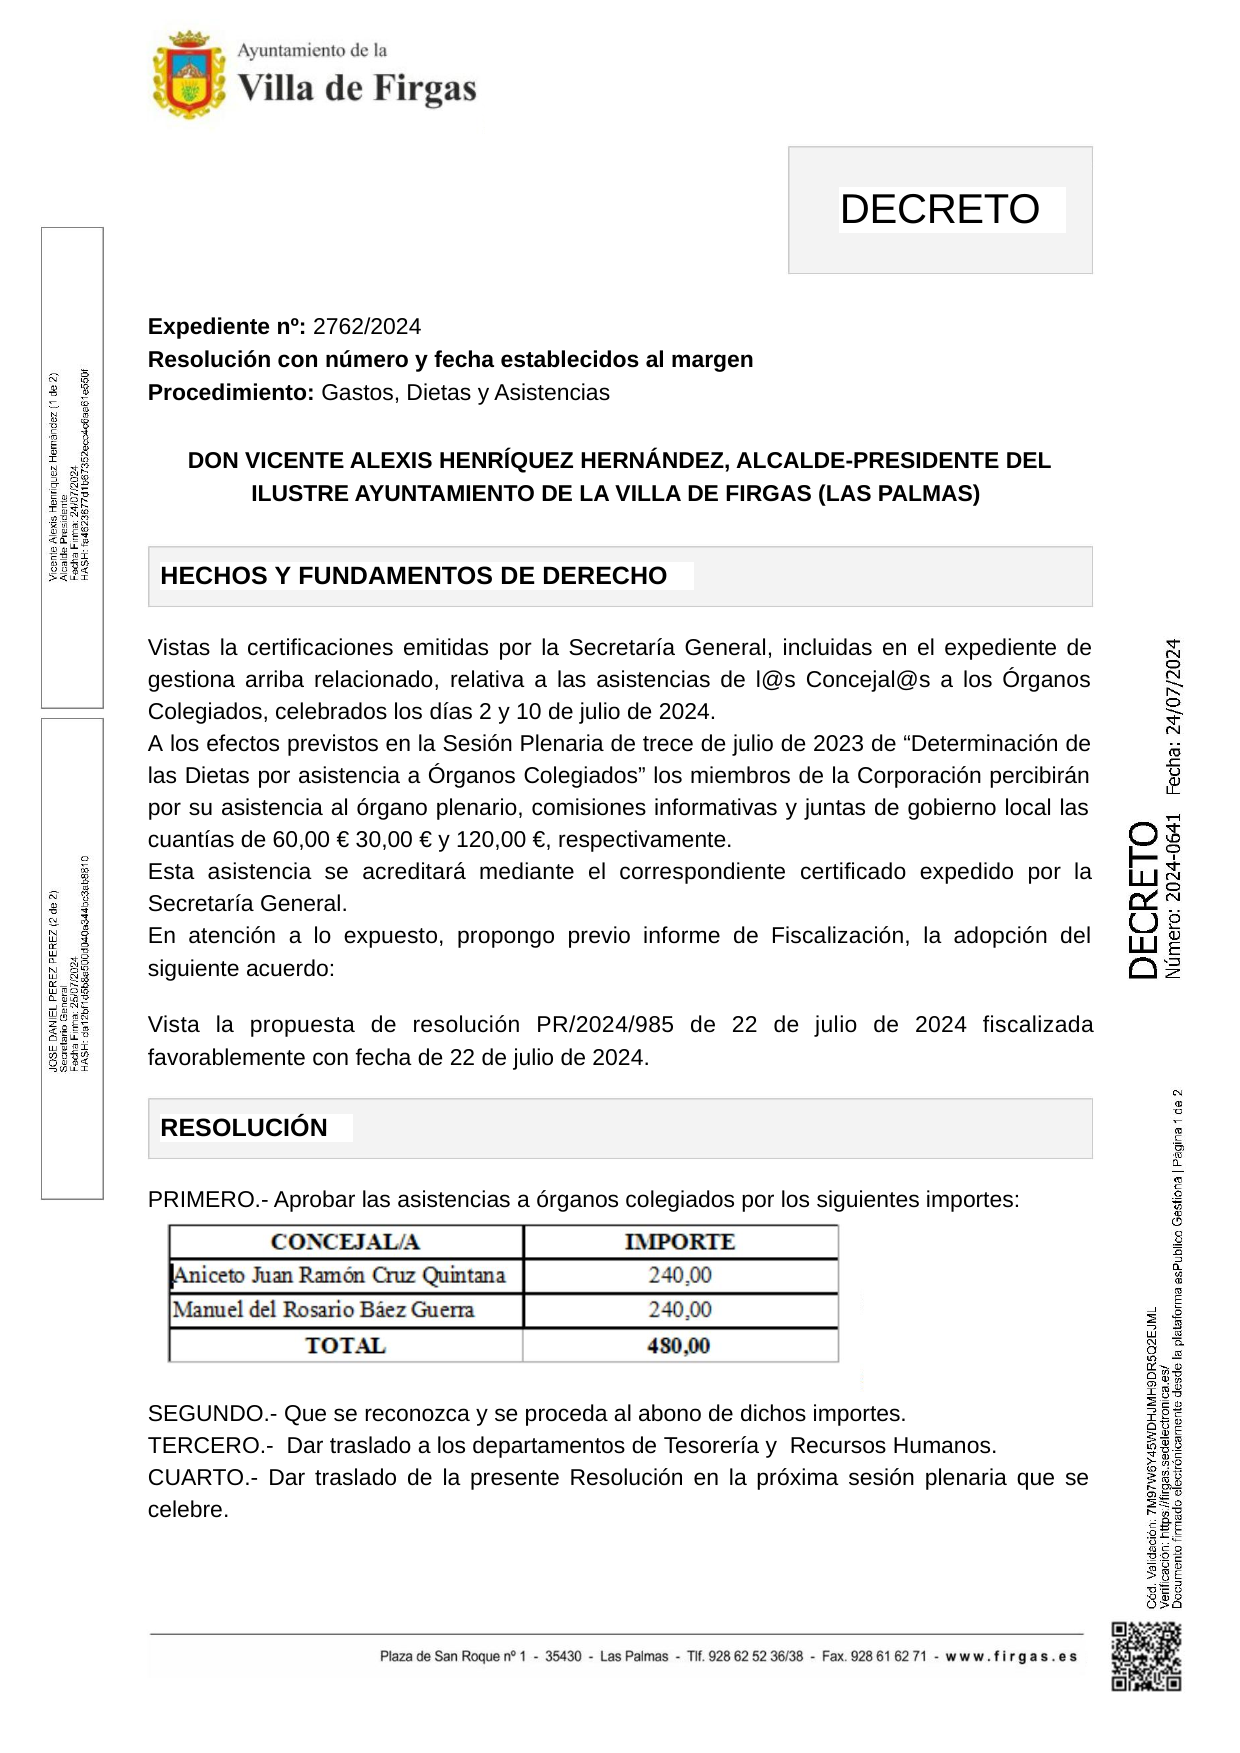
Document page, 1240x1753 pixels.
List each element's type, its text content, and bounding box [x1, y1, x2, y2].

text CUARTO.- Dar traslado de la presente Resolución en la próxima sesión plenaria que se [148, 1465, 1116, 1490]
text RESOLUCIÓN [160, 1114, 353, 1142]
text DON VICENTE ALEXIS HENRÍQUEZ HERNÁNDEZ, ALCALDE-PRESIDENTE DEL [188, 448, 1077, 473]
text por su asistencia al órgano plenario, comisiones informativas y juntas de gobierno local las [148, 795, 1117, 821]
text Resolución con número y fecha establecidos al margen [148, 347, 778, 372]
text DECRETO [839, 187, 1066, 233]
text En atención a lo expuesto, propongo previo informe de Fiscalización, la adopción del [148, 923, 1117, 949]
text PRIMERO.- Aprobar las asistencias a órganos colegiados por los siguientes importes: [148, 1187, 1045, 1213]
text SEGUNDO.- Que se reconozca y se proceda al abono de dichos importes. [148, 1401, 1116, 1426]
text Expediente nº: 2762/2024 [148, 314, 446, 340]
text gestiona arriba relacionado, relativa a las asistencias de l@s Concejal@s a los Órganos [148, 667, 1117, 693]
text Colegiados, celebrados los días 2 y 10 de julio de 2024. [148, 699, 1117, 725]
text Procedimiento: Gastos, Dietas y Asistencias [148, 379, 778, 405]
text A los efectos previstos en la Sesión Plenaria de trece de julio de 2023 de “Determinación de [148, 731, 1117, 757]
text cuantías de 60,00 € 30,00 € y 120,00 €, respectivamente. [148, 827, 1117, 853]
text TERCERO.- Dar traslado a los departamentos de Tesorería y Recursos Humanos. [148, 1433, 1116, 1458]
text HECHOS Y FUNDAMENTOS DE DERECHO [160, 562, 694, 590]
text ILUSTRE AYUNTAMIENTO DE LA VILLA DE FIRGAS (LAS PALMAS) [251, 481, 1077, 506]
text Secretaría General. [148, 891, 1116, 917]
text Esta asistencia se acreditará mediante el correspondiente certificado expedido por la [148, 859, 1116, 885]
text Vista la propuesta de resolución PR/2024/985 de 22 de julio de 2024 fiscalizada [148, 1012, 1116, 1038]
text favorablemente con fecha de 22 de julio de 2024. [148, 1044, 1116, 1070]
text las Dietas por asistencia a Órganos Colegiados” los miembros de la Corporación percibirán [148, 763, 1117, 789]
text siguiente acuerdo: [148, 956, 1117, 981]
text celebre. [148, 1497, 1116, 1522]
text Vistas la certificaciones emitidas por la Secretaría General, incluidas en el expediente de [148, 635, 1117, 661]
